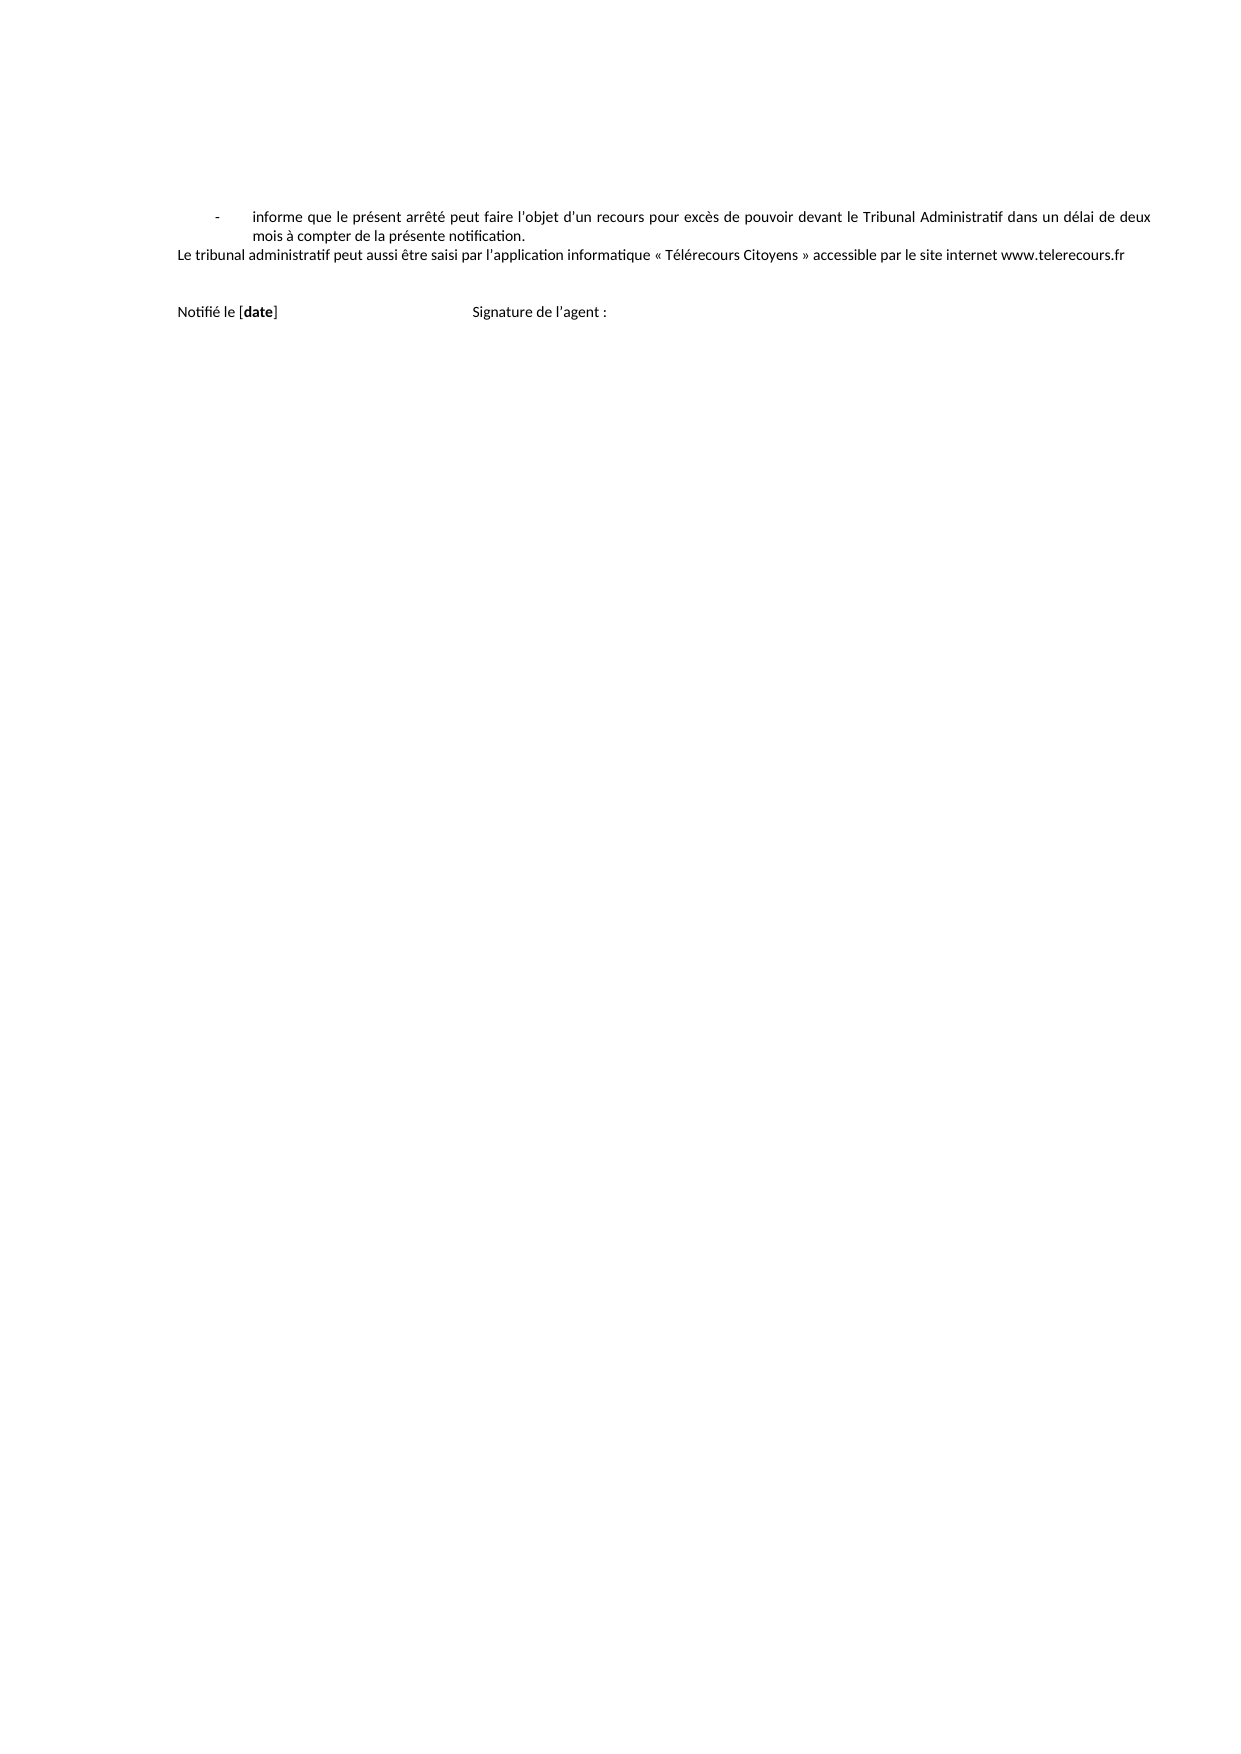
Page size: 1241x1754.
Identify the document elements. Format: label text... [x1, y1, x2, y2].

text Le tribunal administratif peut aussi être saisi par l’application informatique « Télérecours Citoyens » accessible par le site internet www.telerecours.fr [177, 245, 1152, 264]
text Notifié le [date] Signature de l’agent : [177, 302, 1152, 321]
list informe que le présent arrêté peut faire l’objet d’un recours pour excès de pouvoir devant le Tribunal Administratif dans un délai de deux mois à compter de la présente notification. [215, 207, 1152, 245]
